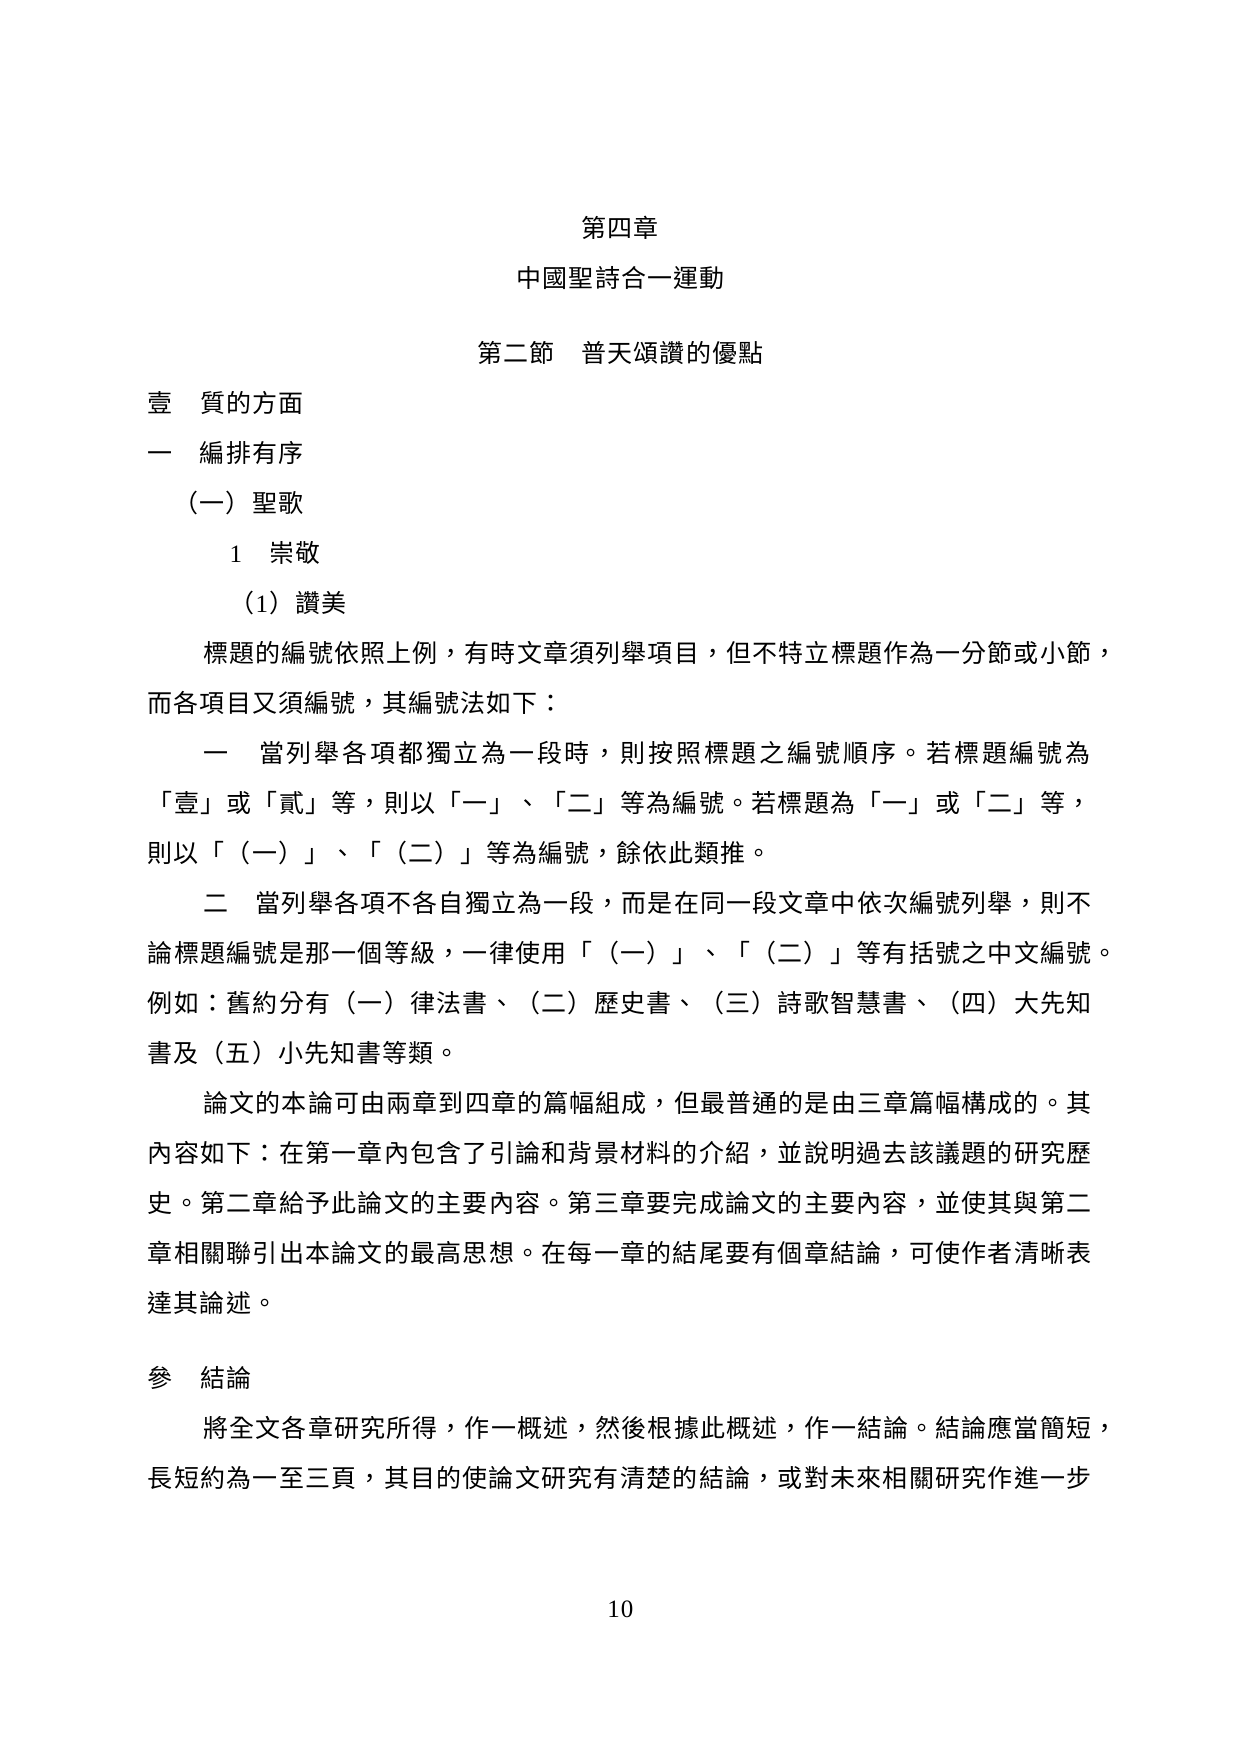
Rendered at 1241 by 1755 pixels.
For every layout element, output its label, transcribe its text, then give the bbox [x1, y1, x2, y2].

text 第二節 普天頌讚的優點 [148, 323, 1093, 373]
subtitle 參 結論 [148, 1348, 1093, 1398]
text 二 當列舉各項不各自獨立為一段，而是在同一段文章中依次編號列舉，則不論標題編號是那一個等級，一律使用「（一）」、「（二）」等有括號之中文編號。例如：舊約分有（一）律法書、（二）歷史書、（三）詩歌智慧書、（四）大先知書及（五）小先知書等類。 [148, 873, 1093, 1073]
text 壹 質的方面 [148, 373, 1093, 423]
text （1）讚美 [148, 573, 1093, 623]
text 第四章 中國聖詩合一運動 [148, 198, 1093, 298]
text 1 崇敬 [148, 523, 1093, 573]
text 將全文各章研究所得，作一概述，然後根據此概述，作一結論。結論應當簡短，長短約為一至三頁，其目的使論文研究有清楚的結論，或對未來相關研究作進一步的建議。在結論之中不應有新的材料出現，通常在結論中應無附註才對。正文內各類行距要求，請參照「研究報告」之「正文」部份。 [148, 1398, 1093, 1498]
text 論文的本論可由兩章到四章的篇幅組成，但最普通的是由三章篇幅構成的。其內容如下：在第一章內包含了引論和背景材料的介紹，並說明過去該議題的研究歷史。第二章給予此論文的主要內容。第三章要完成論文的主要內容，並使其與第二章相關聯引出本論文的最高思想。在每一章的結尾要有個章結論，可使作者清晰表達其論述。 [148, 1073, 1093, 1323]
text 一 編排有序 [148, 423, 1093, 473]
text 標題的編號依照上例，有時文章須列舉項目，但不特立標題作為一分節或小節，而各項目又須編號，其編號法如下： [148, 623, 1093, 723]
text （一）聖歌 [148, 473, 1093, 523]
text 一 當列舉各項都獨立為一段時，則按照標題之編號順序。若標題編號為「壹」或「貳」等，則以「一」、「二」等為編號。若標題為「一」或「二」等，則以「（一）」、「（二）」等為編號，餘依此類推。 [148, 723, 1093, 873]
